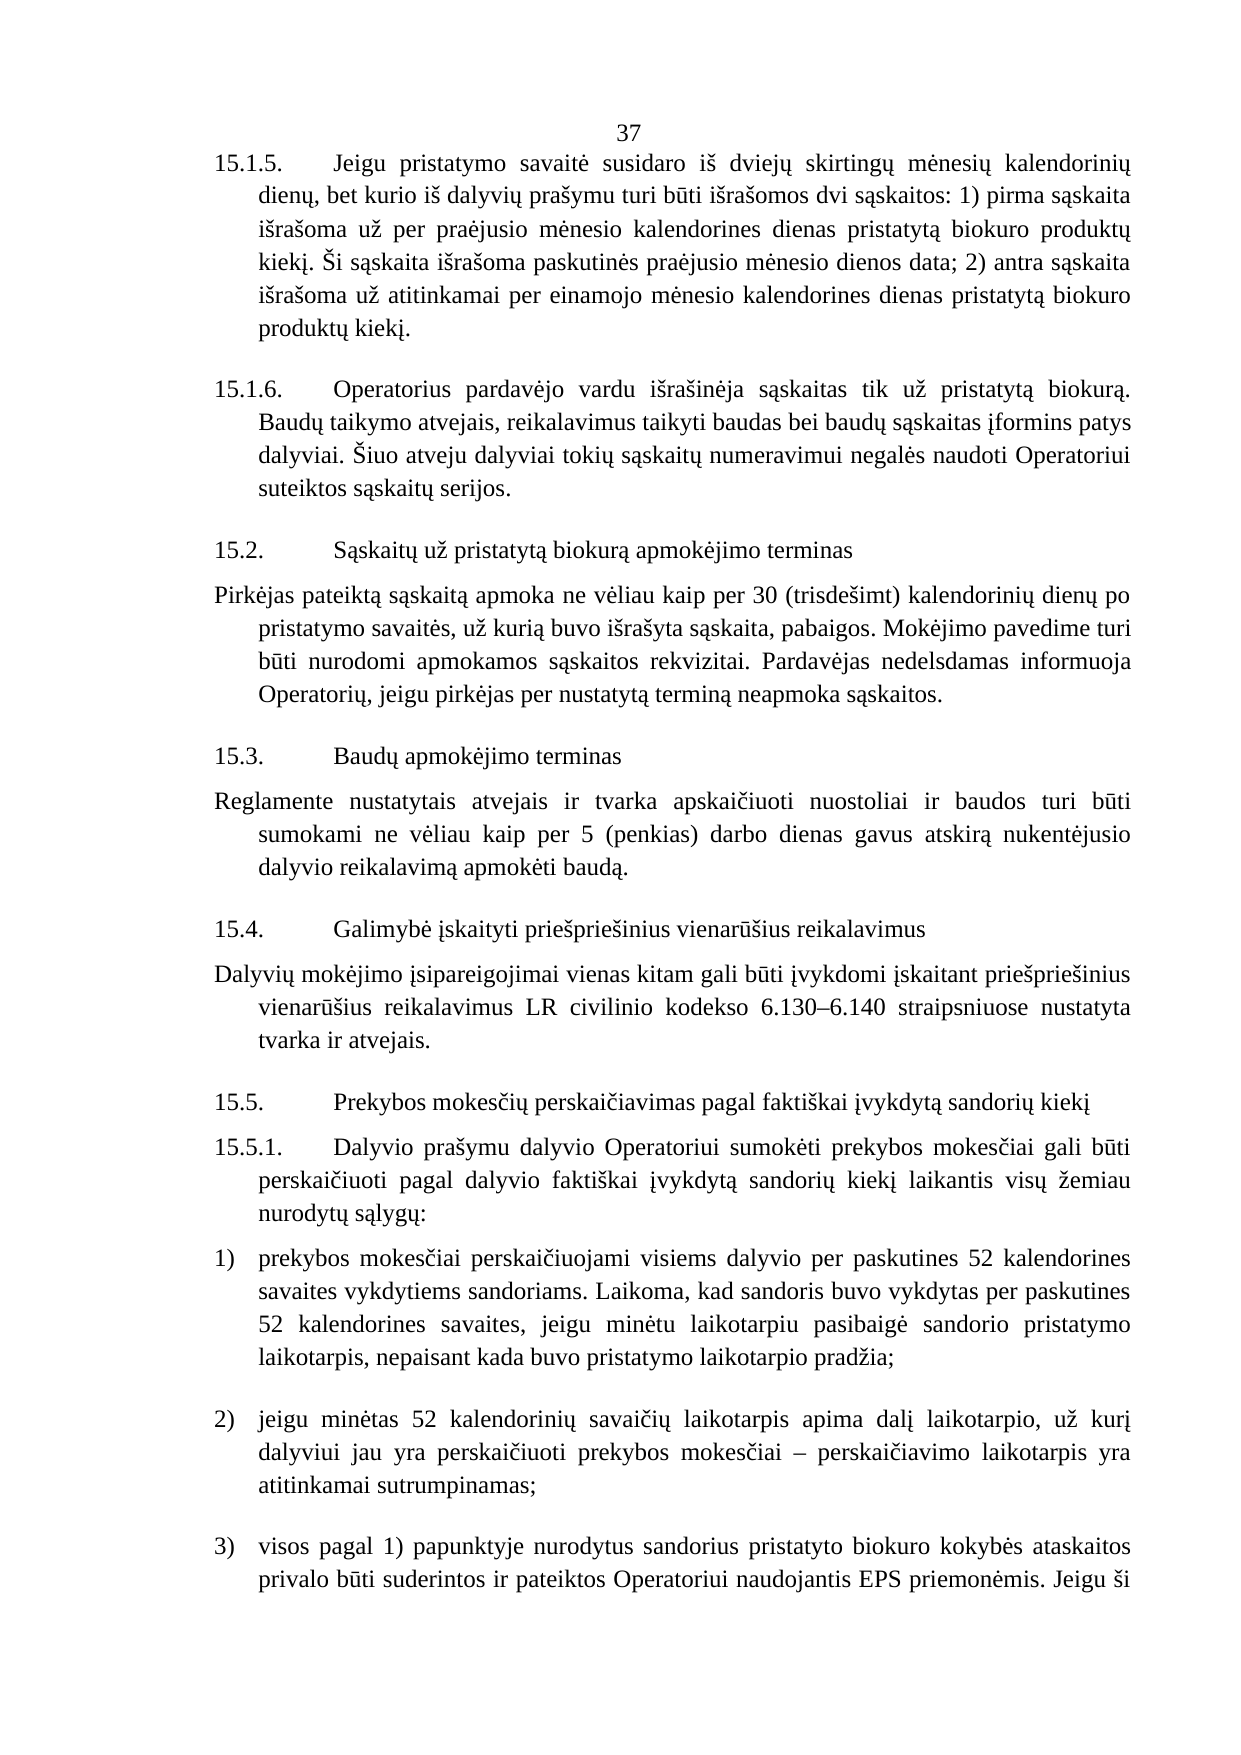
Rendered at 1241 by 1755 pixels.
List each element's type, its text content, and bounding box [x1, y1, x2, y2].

text 15.3. Baudų apmokėjimo terminas [214, 741, 1132, 770]
text 1) prekybos mokesčiai perskaičiuojami visiems dalyvio per paskutines 52 kalendorines savaites vykdytiems sandoriams. Laikoma, kad sandoris buvo vykdytas per paskutines 52 kalendorines savaites, jeigu minėtu laikotarpiu pasibaigė sandorio pristatymo laikotarpis, nepaisant kada buvo pristatymo laikotarpio pradžia; [214, 1243, 1132, 1371]
text Reglamente nustatytais atvejais ir tvarka apskaičiuoti nuostoliai ir baudos turi būti sumokami ne vėliau kaip per 5 (penkias) darbo dienas gavus atskirą nukentėjusio dalyvio reikalavimą apmokėti baudą. [214, 786, 1132, 881]
text Dalyvių mokėjimo įsipareigojimai vienas kitam gali būti įvykdomi įskaitant priešpriešinius vienarūšius reikalavimus LR civilinio kodekso 6.130–6.140 straipsniuose nustatyta tvarka ir atvejais. [214, 959, 1132, 1054]
text 15.1.6. Operatorius pardavėjo vardu išrašinėja sąskaitas tik už pristatytą biokurą. Baudų taikymo atvejais, reikalavimus taikyti baudas bei baudų sąskaitas įformins patys dalyviai. Šiuo atveju dalyviai tokių sąskaitų numeravimui negalės naudoti Operatoriui suteiktos sąskaitų serijos. [214, 374, 1132, 502]
text 15.2. Sąskaitų už pristatytą biokurą apmokėjimo terminas [214, 535, 1132, 564]
text 15.1.5. Jeigu pristatymo savaitė susidaro iš dviejų skirtingų mėnesių kalendorinių dienų, bet kurio iš dalyvių prašymu turi būti išrašomos dvi sąskaitos: 1) pirma sąskaita išrašoma už per praėjusio mėnesio kalendorines dienas pristatytą biokuro produktų kiekį. Ši sąskaita išrašoma paskutinės praėjusio mėnesio dienos data; 2) antra sąskaita išrašoma už atitinkamai per einamojo mėnesio kalendorines dienas pristatytą biokuro produktų kiekį. [214, 148, 1132, 341]
text Pirkėjas pateiktą sąskaitą apmoka ne vėliau kaip per 30 (trisdešimt) kalendorinių dienų po pristatymo savaitės, už kurią buvo išrašyta sąskaita, pabaigos. Mokėjimo pavedime turi būti nurodomi apmokamos sąskaitos rekvizitai. Pardavėjas nedelsdamas informuoja Operatorių, jeigu pirkėjas per nustatytą terminą neapmoka sąskaitos. [214, 580, 1132, 708]
text 3) visos pagal 1) papunktyje nurodytus sandorius pristatyto biokuro kokybės ataskaitos privalo būti suderintos ir pateiktos Operatoriui naudojantis EPS priemonėmis. Jeigu ši [214, 1531, 1132, 1593]
text 15.5.1. Dalyvio prašymu dalyvio Operatoriui sumokėti prekybos mokesčiai gali būti perskaičiuoti pagal dalyvio faktiškai įvykdytą sandorių kiekį laikantis visų žemiau nurodytų sąlygų: [214, 1132, 1132, 1227]
text 15.5. Prekybos mokesčių perskaičiavimas pagal faktiškai įvykdytą sandorių kiekį [214, 1087, 1132, 1116]
text 15.4. Galimybė įskaityti priešpriešinius vienarūšius reikalavimus [214, 914, 1132, 943]
text 2) jeigu minėtas 52 kalendorinių savaičių laikotarpis apima dalį laikotarpio, už kurį dalyviui jau yra perskaičiuoti prekybos mokesčiai – perskaičiavimo laikotarpis yra atitinkamai sutrumpinamas; [214, 1404, 1132, 1498]
